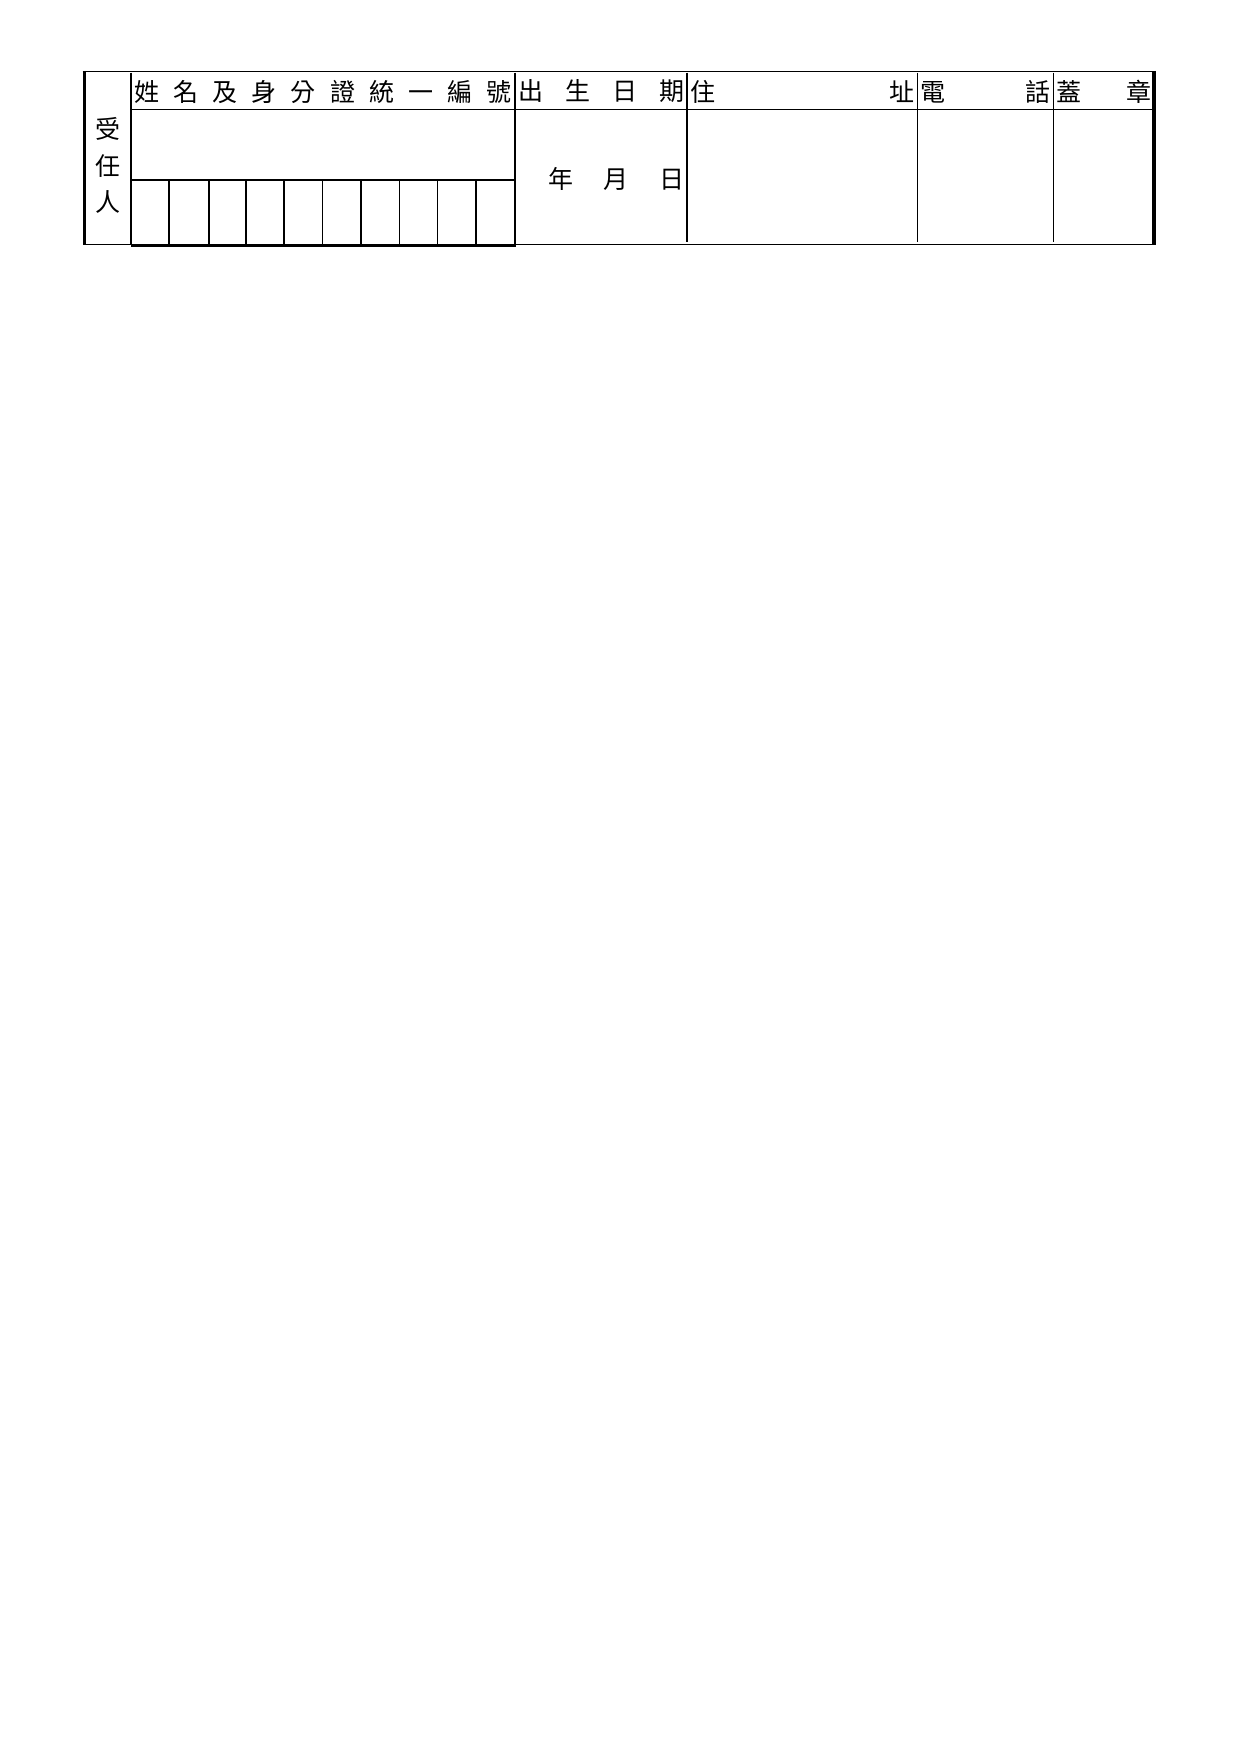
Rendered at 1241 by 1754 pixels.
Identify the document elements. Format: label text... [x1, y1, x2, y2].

table_cell [323, 181, 360, 244]
table_cell 出生日期 [516, 72, 687, 109]
table_cell [918, 110, 1053, 244]
table_cell 年 月 日 [516, 110, 687, 244]
table_cell [170, 181, 208, 244]
table_cell [438, 181, 475, 244]
table_cell [210, 181, 245, 244]
table_cell [687, 110, 917, 244]
table_cell [477, 181, 514, 244]
table_cell [247, 181, 283, 244]
table_cell [132, 181, 168, 244]
table_cell [132, 110, 514, 179]
table_cell 住址 [688, 72, 917, 109]
table_cell 電話 [918, 72, 1053, 109]
table_cell [285, 181, 322, 244]
table_cell [1053, 110, 1152, 244]
table_cell [400, 181, 437, 244]
table_cell 受任人 [86, 72, 131, 244]
table_cell [362, 181, 399, 244]
table_cell 姓名及身分證統一編號 [132, 72, 515, 109]
table_cell 蓋章 [1054, 72, 1152, 109]
